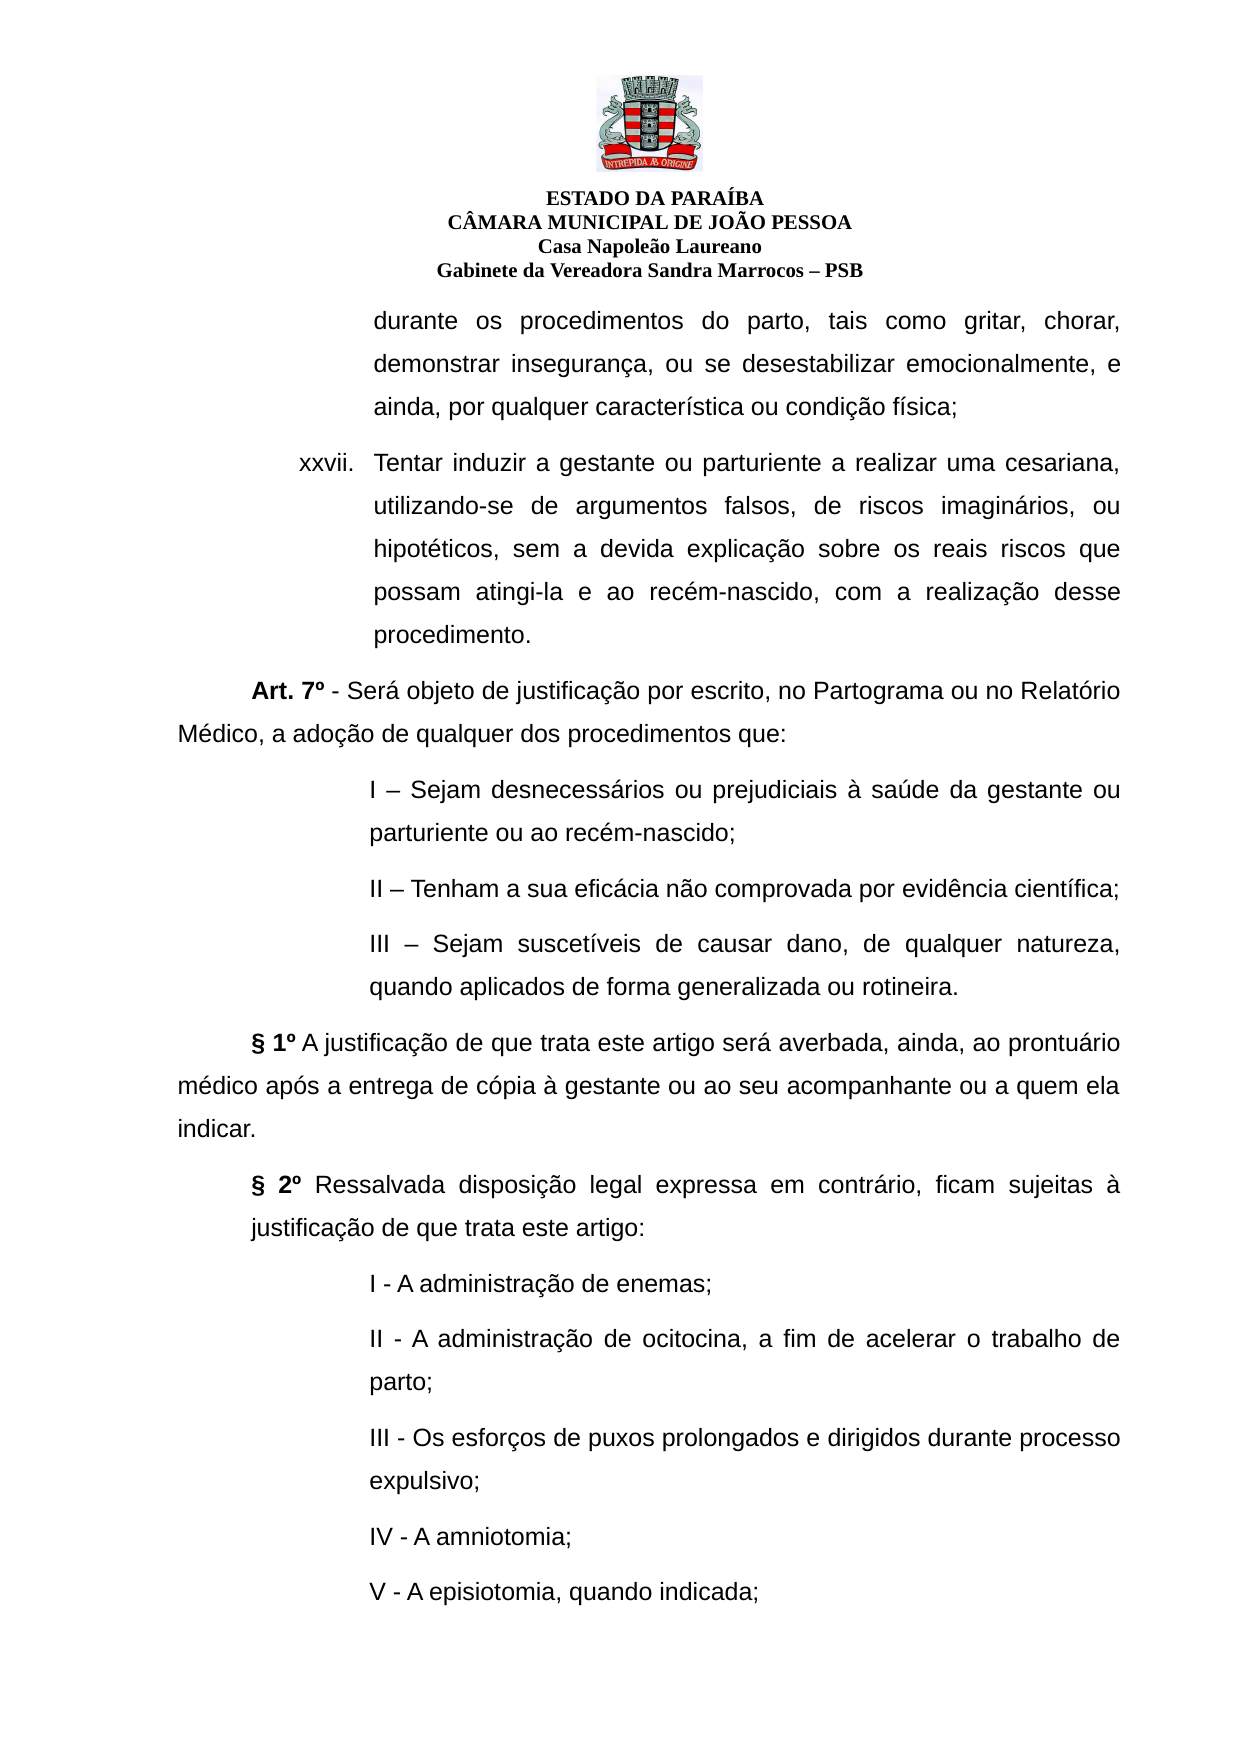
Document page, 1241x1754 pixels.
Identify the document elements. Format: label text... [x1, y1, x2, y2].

text Art. 7º - Será objeto de justificação por escrito, no Partograma ou no Relatório Médico, a adoção de qualquer dos procedimentos que: [177, 676, 1122, 748]
text III ­– Sejam suscetíveis de causar dano, de qualquer natureza, quando aplicados de forma generalizada ou rotineira. [369, 929, 1122, 1001]
text II - A administração de ocitocina, a fim de acelerar o trabalho de parto; [369, 1324, 1122, 1396]
text I - A administração de enemas; [369, 1268, 1122, 1297]
picture [596, 75, 703, 172]
text V - A episiotomia, quando indicada; [369, 1577, 1122, 1606]
text § 2º­ Ressalvada disposição legal expressa em contrário, ficam sujeitas à justificação de que trata este artigo: [251, 1170, 1122, 1242]
text III - Os esforços de puxos prolongados e dirigidos durante processo expulsivo; [369, 1423, 1122, 1495]
text I ­– Sejam desnecessários ou prejudiciais à saúde da gestante ou parturiente ou ao recém-nascido; [369, 775, 1122, 847]
text § 1º­ A justificação de que trata este artigo será averbada, ainda, ao prontuário médico após a entrega de cópia à gestante ou ao seu acompanhante ou a quem ela indicar. [177, 1028, 1122, 1143]
text IV - A amniotomia; [369, 1522, 1122, 1550]
list durante os procedimentos do parto, tais como gritar, chorar, demonstrar insegurança, ou se desestabilizar emocionalmente, e ainda, por qualquer característica ou condição física; [354, 306, 1122, 421]
text II –­ Tenham a sua eficácia não comprovada por evidência científica; [369, 873, 1122, 902]
list Tentar induzir a gestante ou parturiente a realizar uma cesariana, utilizando-se de argumentos falsos, de riscos imaginários, ou hipotéticos, sem a devida explicação sobre os reais riscos que possam atingi-la e ao recém-nascido, com a realização desse procedimento. [354, 448, 1122, 649]
